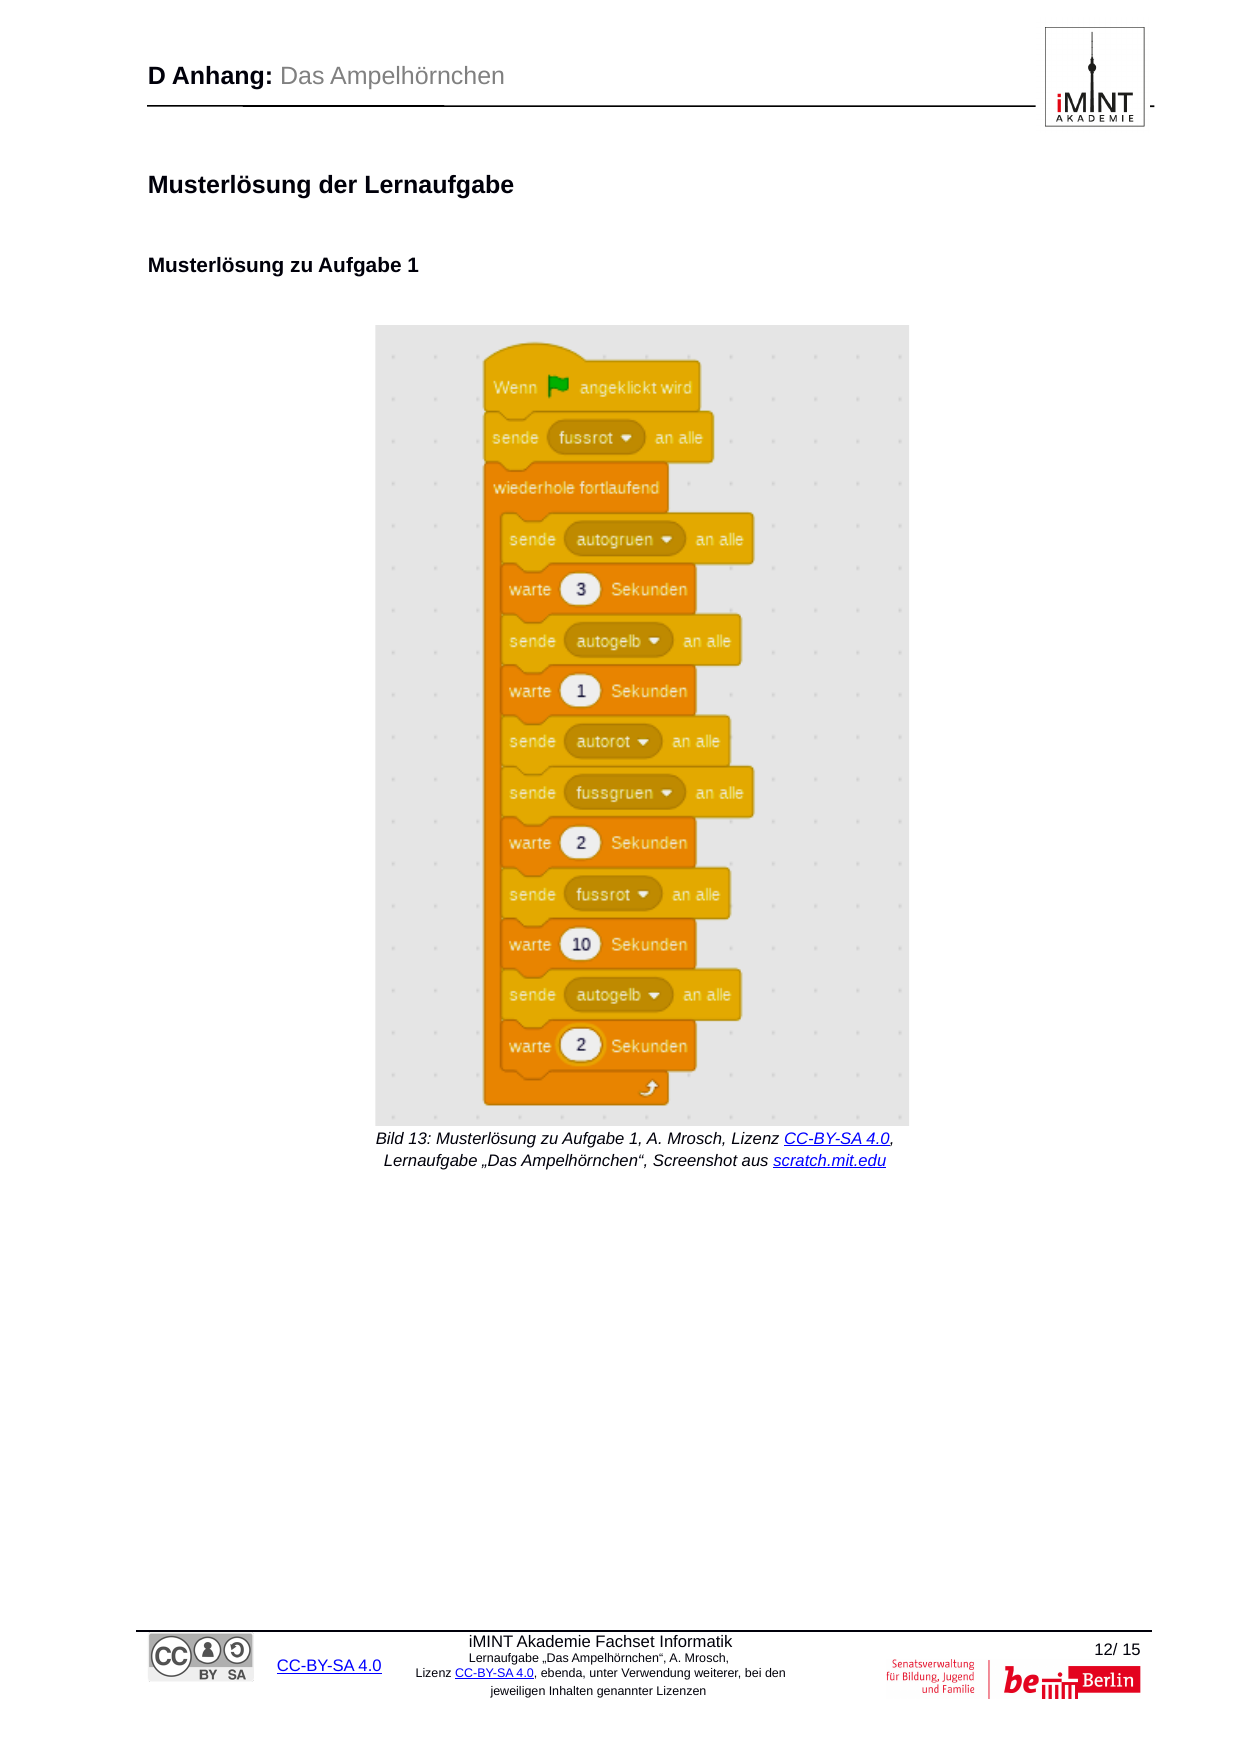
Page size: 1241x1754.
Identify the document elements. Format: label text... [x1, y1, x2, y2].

text Bild 13: Musterlösung zu Aufgabe 1, A. Mrosch, Lizenz CC-BY-SA 4.0, Lernaufgabe „Das Ampelhörnchen“, Screenshot aus scratch.mit.edu [375, 1126, 894, 1170]
text Musterlösung zu Aufgabe 1 [148, 253, 1122, 277]
picture [147, 1631, 254, 1683]
picture [886, 1659, 1141, 1699]
picture [1035, 17, 1150, 133]
text Musterlösung der Lernaufgabe [148, 170, 1122, 199]
